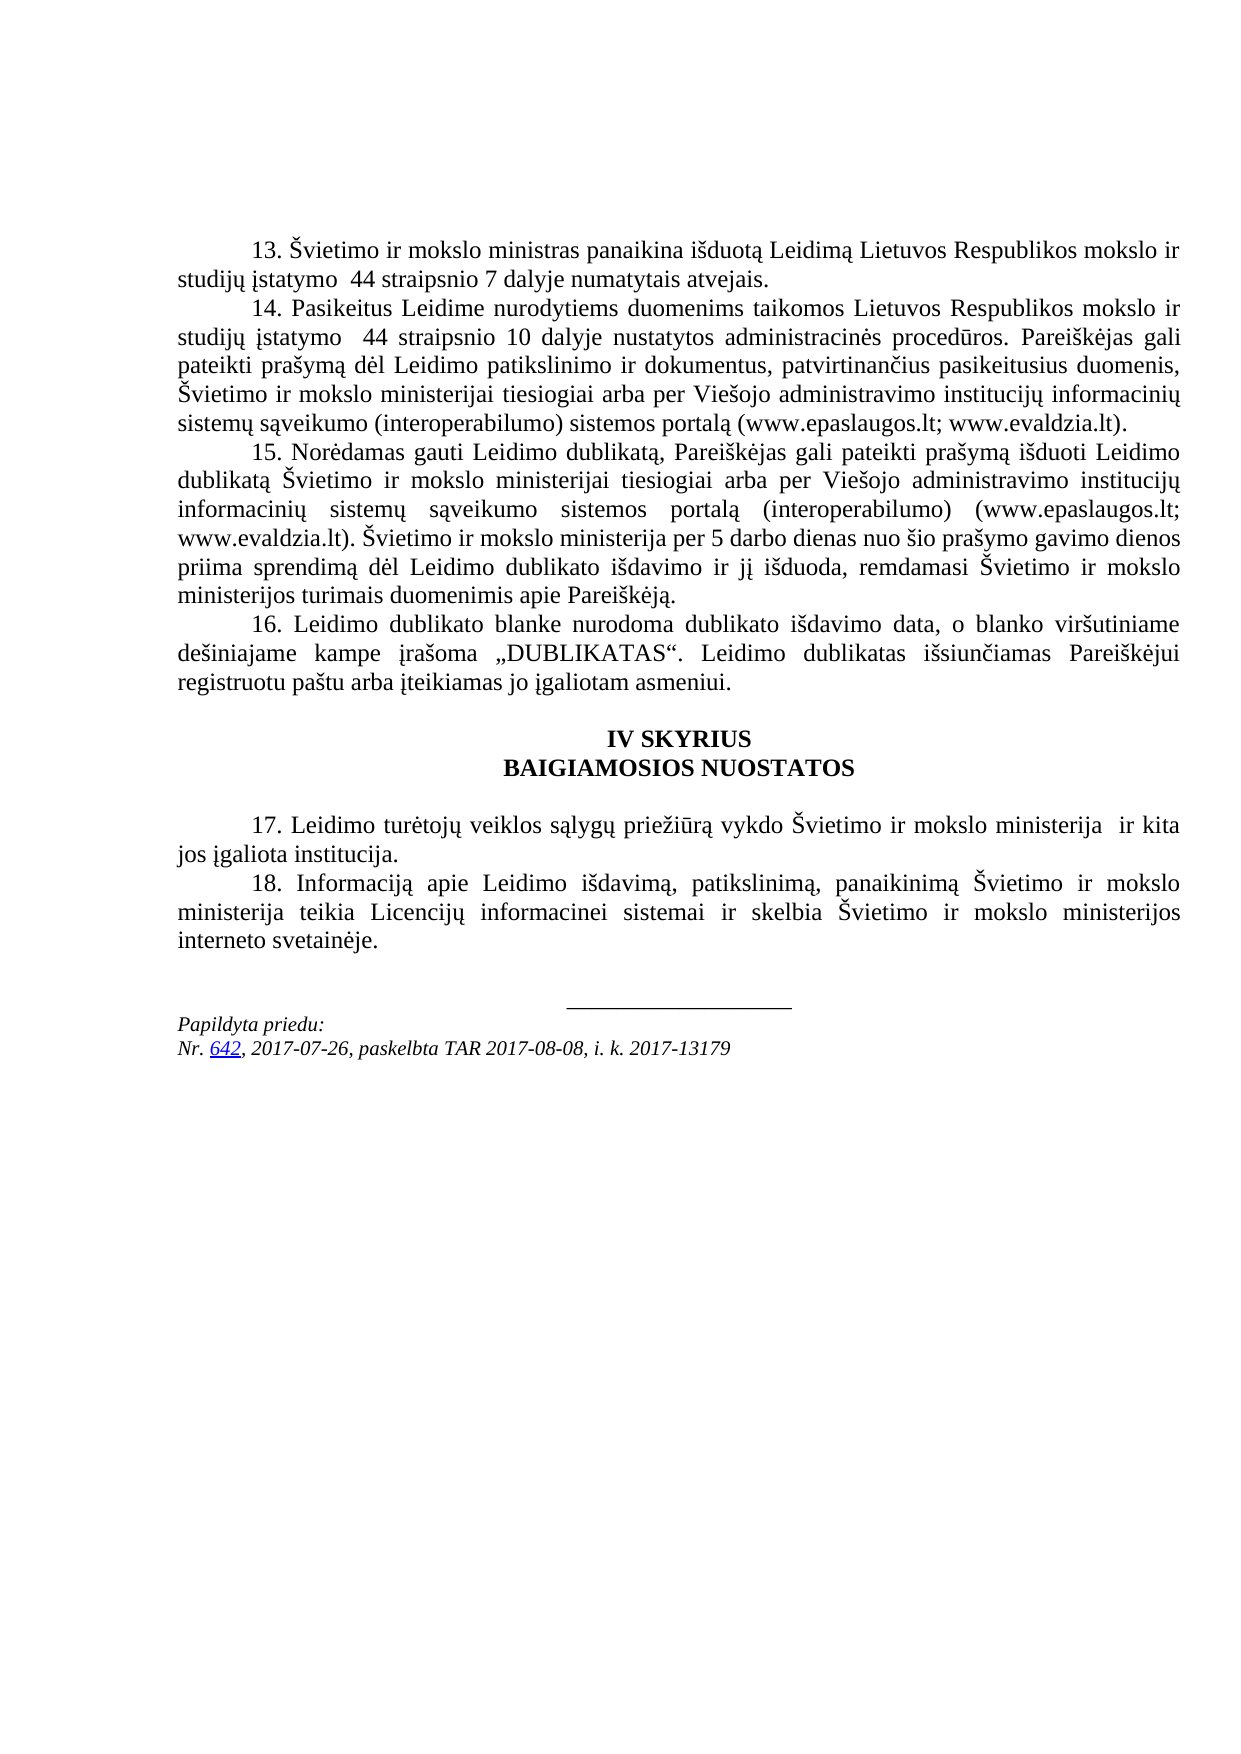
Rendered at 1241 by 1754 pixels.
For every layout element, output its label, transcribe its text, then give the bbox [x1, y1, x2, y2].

text IV SKYRIUS [177, 724, 1181, 753]
text __________________ [177, 983, 1181, 1012]
text 14. Pasikeitus Leidime nurodytiems duomenims taikomos Lietuvos Respublikos mokslo ir studijų įstatymo 44 straipsnio 10 dalyje nustatytos administracinės procedūros. Pareiškėjas gali pateikti prašymą dėl Leidimo patikslinimo ir dokumentus, patvirtinančius pasikeitusius duomenis, Švietimo ir mokslo ministerijai tiesiogiai arba per Viešojo administravimo institucijų informacinių sistemų sąveikumo (interoperabilumo) sistemos portalą (www.epaslaugos.lt; www.evaldzia.lt). [177, 293, 1181, 437]
text 18. Informaciją apie Leidimo išdavimą, patikslinimą, panaikinimą Švietimo ir mokslo ministerija teikia Licencijų informacinei sistemai ir skelbia Švietimo ir mokslo ministerijos interneto svetainėje. [177, 868, 1181, 954]
text BAIGIAMOSIOS NUOSTATOS [177, 753, 1181, 782]
text 16. Leidimo dublikato blanke nurodoma dublikato išdavimo data, o blanko viršutiniame dešiniajame kampe įrašoma „DUBLIKATAS“. Leidimo dublikatas išsiunčiamas Pareiškėjui registruotu paštu arba įteikiamas jo įgaliotam asmeniui. [177, 609, 1181, 695]
text Nr. 642, 2017-07-26, paskelbta TAR 2017-08-08, i. k. 2017-13179 [177, 1036, 1181, 1060]
text Papildyta priedu: [177, 1012, 1181, 1036]
text 17. Leidimo turėtojų veiklos sąlygų priežiūrą vykdo Švietimo ir mokslo ministerija ir kita jos įgaliota institucija. [177, 810, 1181, 868]
text 13. Švietimo ir mokslo ministras panaikina išduotą Leidimą Lietuvos Respublikos mokslo ir studijų įstatymo 44 straipsnio 7 dalyje numatytais atvejais. [177, 235, 1181, 293]
text 15. Norėdamas gauti Leidimo dublikatą, Pareiškėjas gali pateikti prašymą išduoti Leidimo dublikatą Švietimo ir mokslo ministerijai tiesiogiai arba per Viešojo administravimo institucijų informacinių sistemų sąveikumo sistemos portalą (interoperabilumo) (www.epaslaugos.lt; www.evaldzia.lt). Švietimo ir mokslo ministerija per 5 darbo dienas nuo šio prašymo gavimo dienos priima sprendimą dėl Leidimo dublikato išdavimo ir jį išduoda, remdamasi Švietimo ir mokslo ministerijos turimais duomenimis apie Pareiškėją. [177, 437, 1181, 609]
